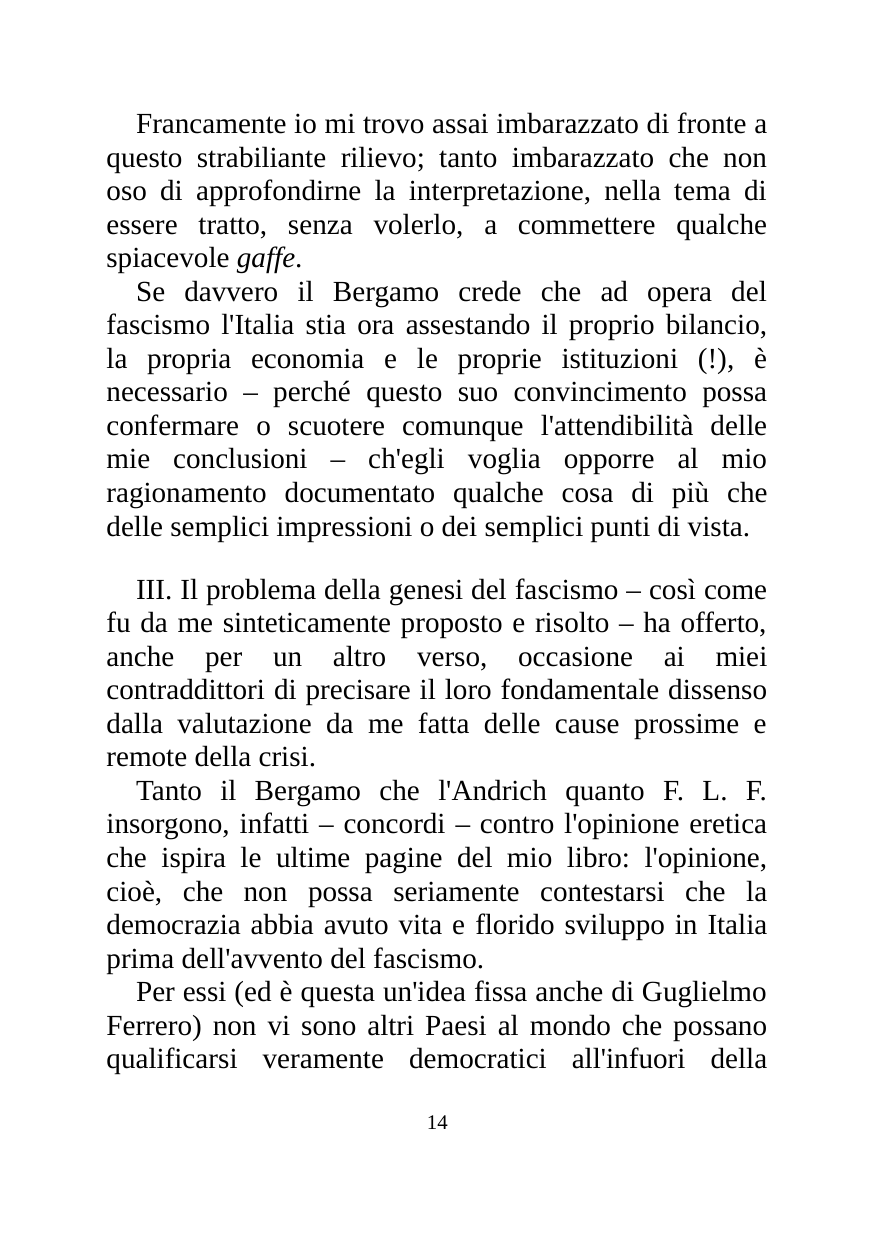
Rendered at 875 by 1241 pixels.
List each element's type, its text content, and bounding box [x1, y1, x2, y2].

text Francamente io mi trovo assai imbarazzato di fronte a questo strabiliante rilievo; tanto imbarazzato che non oso di approfondirne la interpretazione, nella tema di essere tratto, senza volerlo, a commettere qualche spiacevole gaffe. [106, 106, 768, 274]
text III. Il problema della genesi del fascismo – così come fu da me sinteticamente proposto e risolto – ha offerto, anche per un altro verso, occasione ai miei contraddittori di precisare il loro fondamentale dissenso dalla valutazione da me fatta delle cause prossime e remote della crisi. [106, 572, 768, 773]
text Se davvero il Bergamo crede che ad opera del fascismo l'Italia stia ora assestando il proprio bilancio, la propria economia e le proprie istituzioni (!), è necessario – perché questo suo convincimento possa confermare o scuotere comunque l'attendibilità delle mie conclusioni – ch'egli voglia opporre al mio ragionamento documentato qualche cosa di più che delle semplici impressioni o dei semplici punti di vista. [106, 274, 768, 542]
text Tanto il Bergamo che l'Andrich quanto F. L. F. insorgono, infatti – concordi – contro l'opinione eretica che ispira le ultime pagine del mio libro: l'opinione, cioè, che non possa seriamente contestarsi che la democrazia abbia avuto vita e florido sviluppo in Italia prima dell'avvento del fascismo. [106, 773, 768, 974]
text Per essi (ed è questa un'idea fissa anche di Guglielmo Ferrero) non vi sono altri Paesi al mondo che possano qualificarsi veramente democratici all'infuori della [106, 974, 768, 1075]
